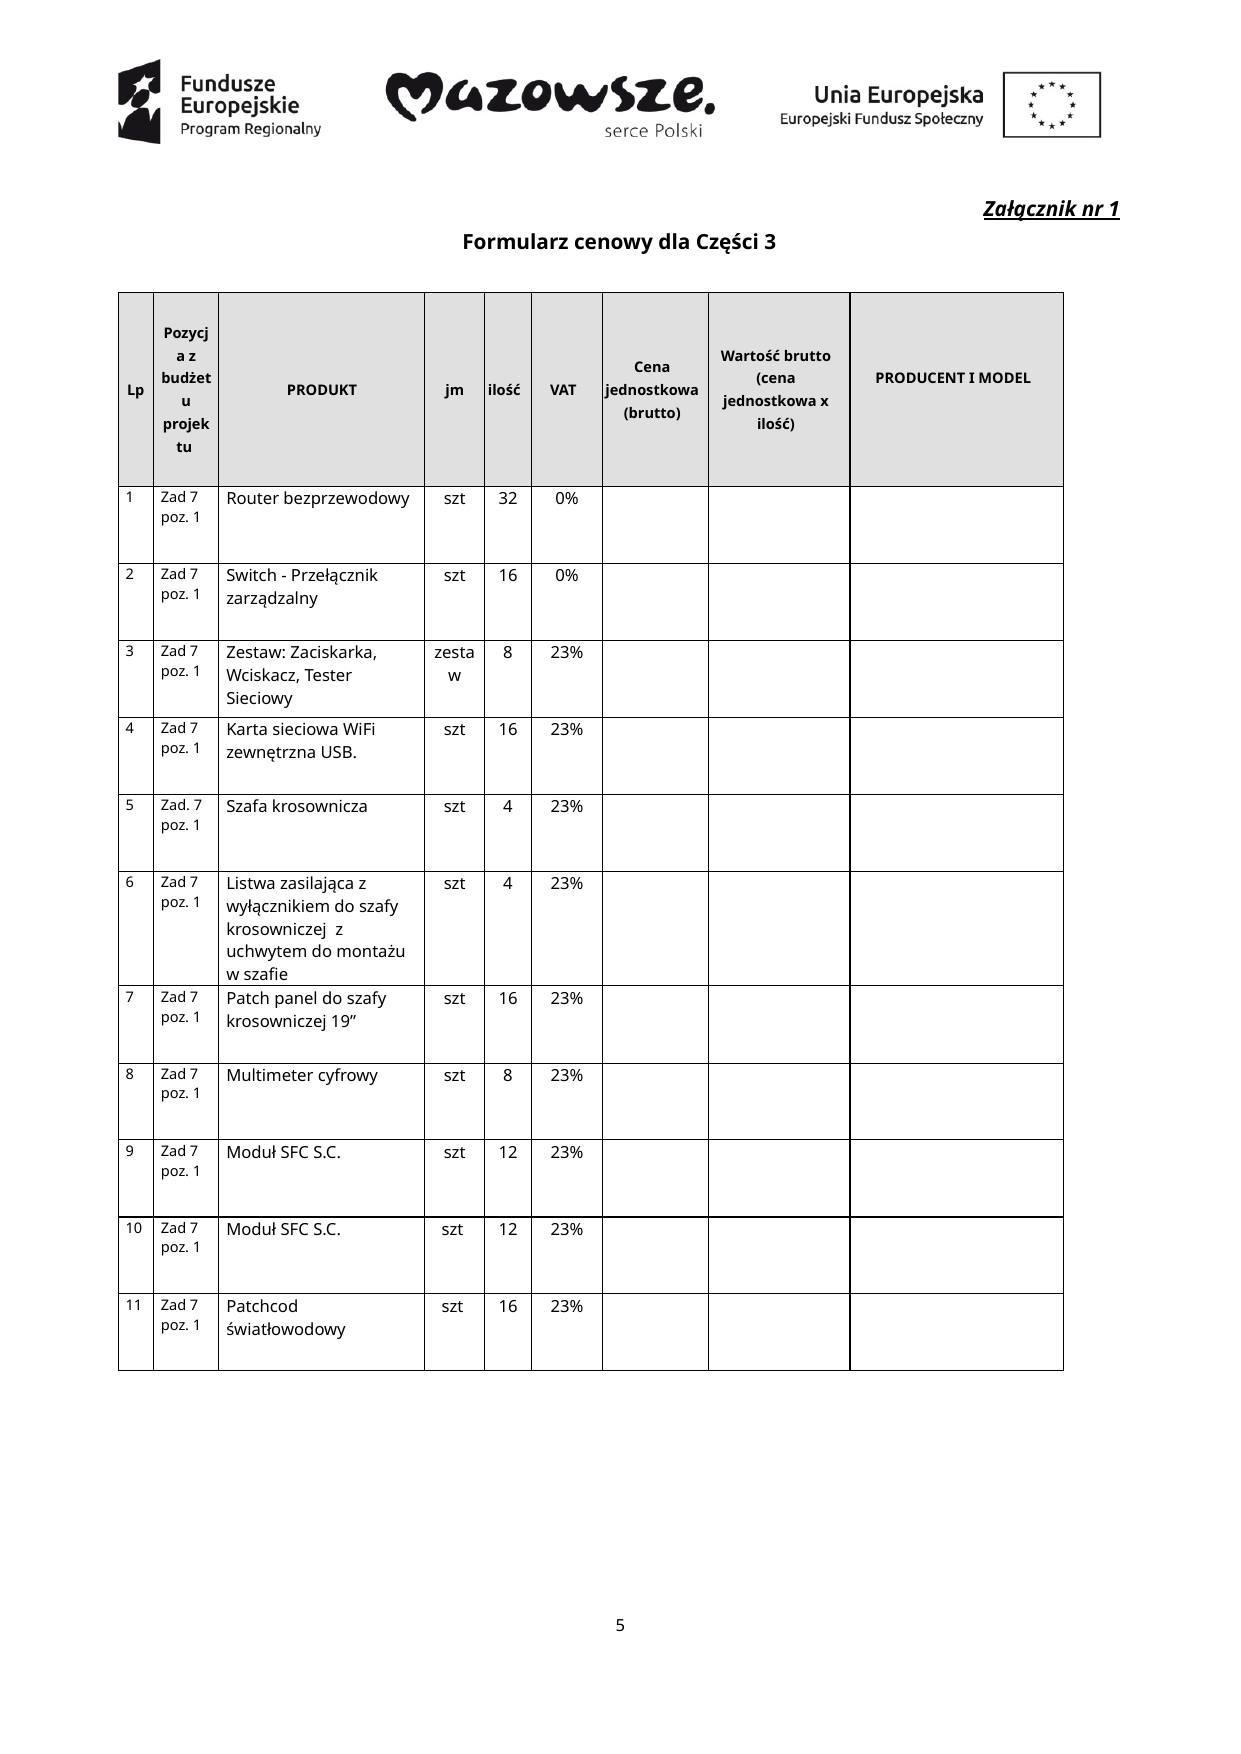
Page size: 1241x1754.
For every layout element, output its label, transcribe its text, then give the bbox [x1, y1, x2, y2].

table_cell [851, 564, 1063, 640]
table_cell [603, 986, 708, 1062]
table_cell szt [425, 1294, 484, 1370]
table_header Lp [119, 293, 153, 486]
table_cell 2 [119, 564, 153, 640]
table_cell [603, 641, 708, 717]
table_cell [709, 872, 849, 985]
table_cell 0% [532, 564, 602, 640]
text Załącznik nr 1 [118, 194, 1122, 223]
table_cell [851, 1218, 1063, 1293]
table_cell 16 [485, 718, 531, 794]
table_cell 16 [485, 564, 531, 640]
table_cell [851, 1064, 1063, 1139]
table_cell [851, 718, 1063, 794]
table_cell [603, 1064, 708, 1139]
table_cell 0% [532, 487, 602, 563]
table_cell 23% [532, 872, 602, 985]
table_cell 5 [119, 795, 153, 871]
table_cell [851, 1294, 1063, 1370]
table_cell 1 [119, 487, 153, 563]
table_cell [709, 487, 849, 563]
table_cell [709, 1218, 849, 1293]
table_cell Szafa krosownicza [219, 795, 424, 871]
table_cell [851, 795, 1063, 871]
table_cell [851, 1140, 1063, 1216]
table_cell 12 [485, 1218, 531, 1293]
table_cell szt [425, 1218, 484, 1293]
table_cell 4 [119, 718, 153, 794]
table_cell Listwa zasilająca z wyłącznikiem do szafy krosowniczej z uchwytem do montażu w szafie [219, 872, 424, 985]
table_cell Moduł SFC S.C. [219, 1218, 424, 1293]
table_cell Zad 7 poz. 1 [154, 1294, 218, 1370]
table_cell szt [425, 1064, 484, 1139]
table_cell [603, 1294, 708, 1370]
table_cell Zestaw: Zaciskarka, Wciskacz, Tester Sieciowy [219, 641, 424, 717]
table_cell Patch panel do szafy krosowniczej 19” [219, 986, 424, 1062]
table_cell 7 [119, 986, 153, 1062]
table_cell [709, 1064, 849, 1139]
table_cell 8 [119, 1064, 153, 1139]
table_header jm [425, 293, 484, 486]
table_cell 23% [532, 1218, 602, 1293]
table_cell [709, 795, 849, 871]
table_cell Zad 7 poz. 1 [154, 872, 218, 985]
table_cell 23% [532, 1294, 602, 1370]
table_header Cena jednostkowa (brutto) [603, 293, 708, 486]
table_cell Patchcod światłowodowy [219, 1294, 424, 1370]
table_header ilość [485, 293, 531, 486]
picture [118, 59, 1105, 144]
table_cell 23% [532, 986, 602, 1062]
table_cell szt [425, 1140, 484, 1216]
table_cell [603, 872, 708, 985]
table_cell Zad 7 poz. 1 [154, 1064, 218, 1139]
table_cell 16 [485, 1294, 531, 1370]
text Formularz cenowy dla Części 3 [110, 227, 1133, 255]
table_cell Moduł SFC S.C. [219, 1140, 424, 1216]
table_cell [851, 641, 1063, 717]
table_cell 23% [532, 1064, 602, 1139]
table_cell Zad 7 poz. 1 [154, 641, 218, 717]
table_cell szt [425, 986, 484, 1062]
table_cell szt [425, 872, 484, 985]
table_cell Zad 7 poz. 1 [154, 986, 218, 1062]
table_cell 3 [119, 641, 153, 717]
table_cell Zad 7 poz. 1 [154, 718, 218, 794]
table_cell Zad 7 poz. 1 [154, 487, 218, 563]
table_cell [709, 564, 849, 640]
table_cell [709, 718, 849, 794]
table_cell 4 [485, 795, 531, 871]
table_cell 10 [119, 1218, 153, 1293]
table_cell szt [425, 718, 484, 794]
table_cell szt [425, 795, 484, 871]
table_cell [851, 986, 1063, 1062]
table_cell 23% [532, 1140, 602, 1216]
table_header VAT [532, 293, 602, 486]
table_header PRODUCENT I MODEL [851, 293, 1063, 486]
table_cell Karta sieciowa WiFi zewnętrzna USB. [219, 718, 424, 794]
table_header Wartość brutto (cena jednostkowa x ilość) [709, 293, 849, 486]
table_cell Zad 7 poz. 1 [154, 564, 218, 640]
table_cell [709, 1294, 849, 1370]
table_cell [709, 986, 849, 1062]
table_cell 23% [532, 795, 602, 871]
table_cell 12 [485, 1140, 531, 1216]
table_header PRODUKT [219, 293, 424, 486]
table_cell [603, 1140, 708, 1216]
table_header Pozycja z budżetu projektu [154, 293, 218, 486]
table_cell [603, 487, 708, 563]
table_cell 11 [119, 1294, 153, 1370]
table_cell Zad. 7 poz. 1 [154, 795, 218, 871]
table_cell szt [425, 487, 484, 563]
table_cell zestaw [425, 641, 484, 717]
table_cell [603, 718, 708, 794]
table_cell 9 [119, 1140, 153, 1216]
table_cell 8 [485, 1064, 531, 1139]
table_cell 32 [485, 487, 531, 563]
table_cell [603, 564, 708, 640]
table_cell 23% [532, 641, 602, 717]
table_cell Zad 7 poz. 1 [154, 1140, 218, 1216]
table_cell 16 [485, 986, 531, 1062]
table_cell [709, 641, 849, 717]
table_cell 8 [485, 641, 531, 717]
table_cell Zad 7 poz. 1 [154, 1218, 218, 1293]
table_cell [603, 1218, 708, 1293]
table_cell 23% [532, 718, 602, 794]
table_cell szt [425, 564, 484, 640]
table_cell Multimeter cyfrowy [219, 1064, 424, 1139]
table_cell [603, 795, 708, 871]
table_cell [851, 872, 1063, 985]
table_cell Router bezprzewodowy [219, 487, 424, 563]
table_cell [709, 1140, 849, 1216]
table_cell [851, 487, 1063, 563]
table_cell 4 [485, 872, 531, 985]
table_cell 6 [119, 872, 153, 985]
table_cell Switch - Przełącznik zarządzalny [219, 564, 424, 640]
